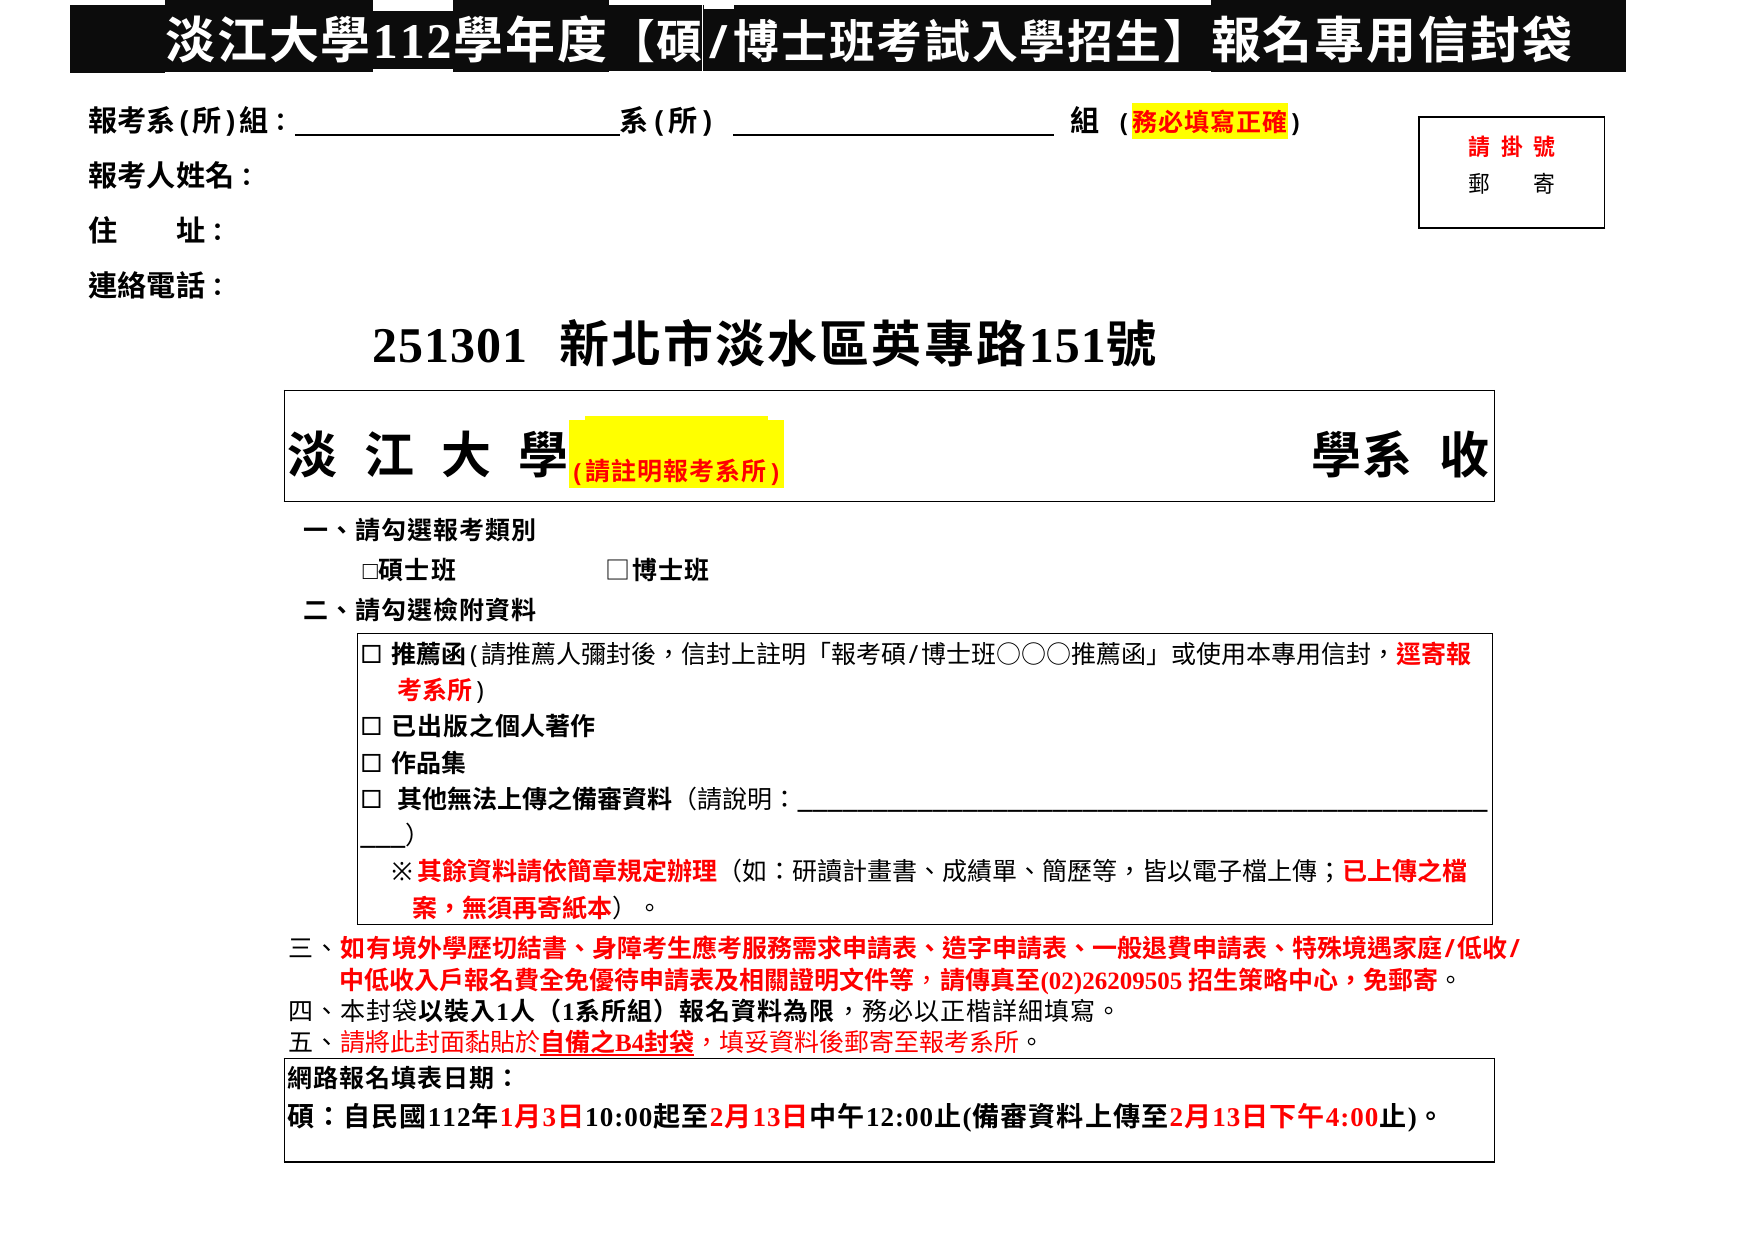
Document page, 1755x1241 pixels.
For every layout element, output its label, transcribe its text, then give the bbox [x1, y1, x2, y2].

text □碩士班 □博士班 [59, 551, 1636, 587]
text 一、請勾選報考類別 [59, 514, 1636, 546]
text 郵 寄 [1434, 163, 1589, 200]
text 四、本封袋以裝入1人（1系所組）報名資料為限，務必以正楷詳細填寫。 [288, 995, 1636, 1027]
text 251301 新北市淡水區英專路151號 [59, 304, 1636, 377]
text 住 址： [59, 207, 1636, 250]
text 連絡電話： [59, 262, 1636, 304]
table_header  推薦函(請推薦人彌封後，信封上註明「報考碩/博士班○○○推薦函」或使用本專用信封，逕寄報考系所)  已出版之個人著作  作品集  其他無法上傳之備審資料（請說明：_________________________________________________） ※其餘資料請依簡章規定辦理（如：研讀計畫書、成績單、簡歷等，皆以電子檔上傳；已上傳之檔案，無須再寄紙本）。 [358, 634, 1492, 924]
text 淡江大學112學年度【碩/博士班考試入學招生】報名專用信封袋 [69, 0, 1636, 73]
text 報考系(所)組： 系(所) 組 (務必填寫正確) [59, 98, 1636, 140]
text [1420, 118, 1604, 227]
text 三、如有境外學歷切結書、身障考生應考服務需求申請表、造字申請表、一般退費申請表、特殊境遇家庭/低收/中低收入戶報名費全免優待申請表及相關證明文件等，請傳真至(02)26209505 招生策略中心，免郵寄。 [288, 933, 1523, 995]
text [1605, 153, 1636, 195]
text 報考人姓名： [59, 153, 1418, 195]
table_header 淡 江 大 學(請註明報考系所) 學系 收 [285, 391, 1494, 501]
text 五、請將此封面黏貼於自備之B4封袋，填妥資料後郵寄至報考系所。 [288, 1027, 1636, 1058]
table_header 網路報名填表日期： 碩：自民國112年1月3日10:00起至2月13日中午12:00止(備審資料上傳至2月13日下午4:00止)。 [285, 1059, 1494, 1161]
text 二、請勾選檢附資料 [59, 594, 1636, 626]
text 請 掛 號 [1434, 125, 1589, 163]
